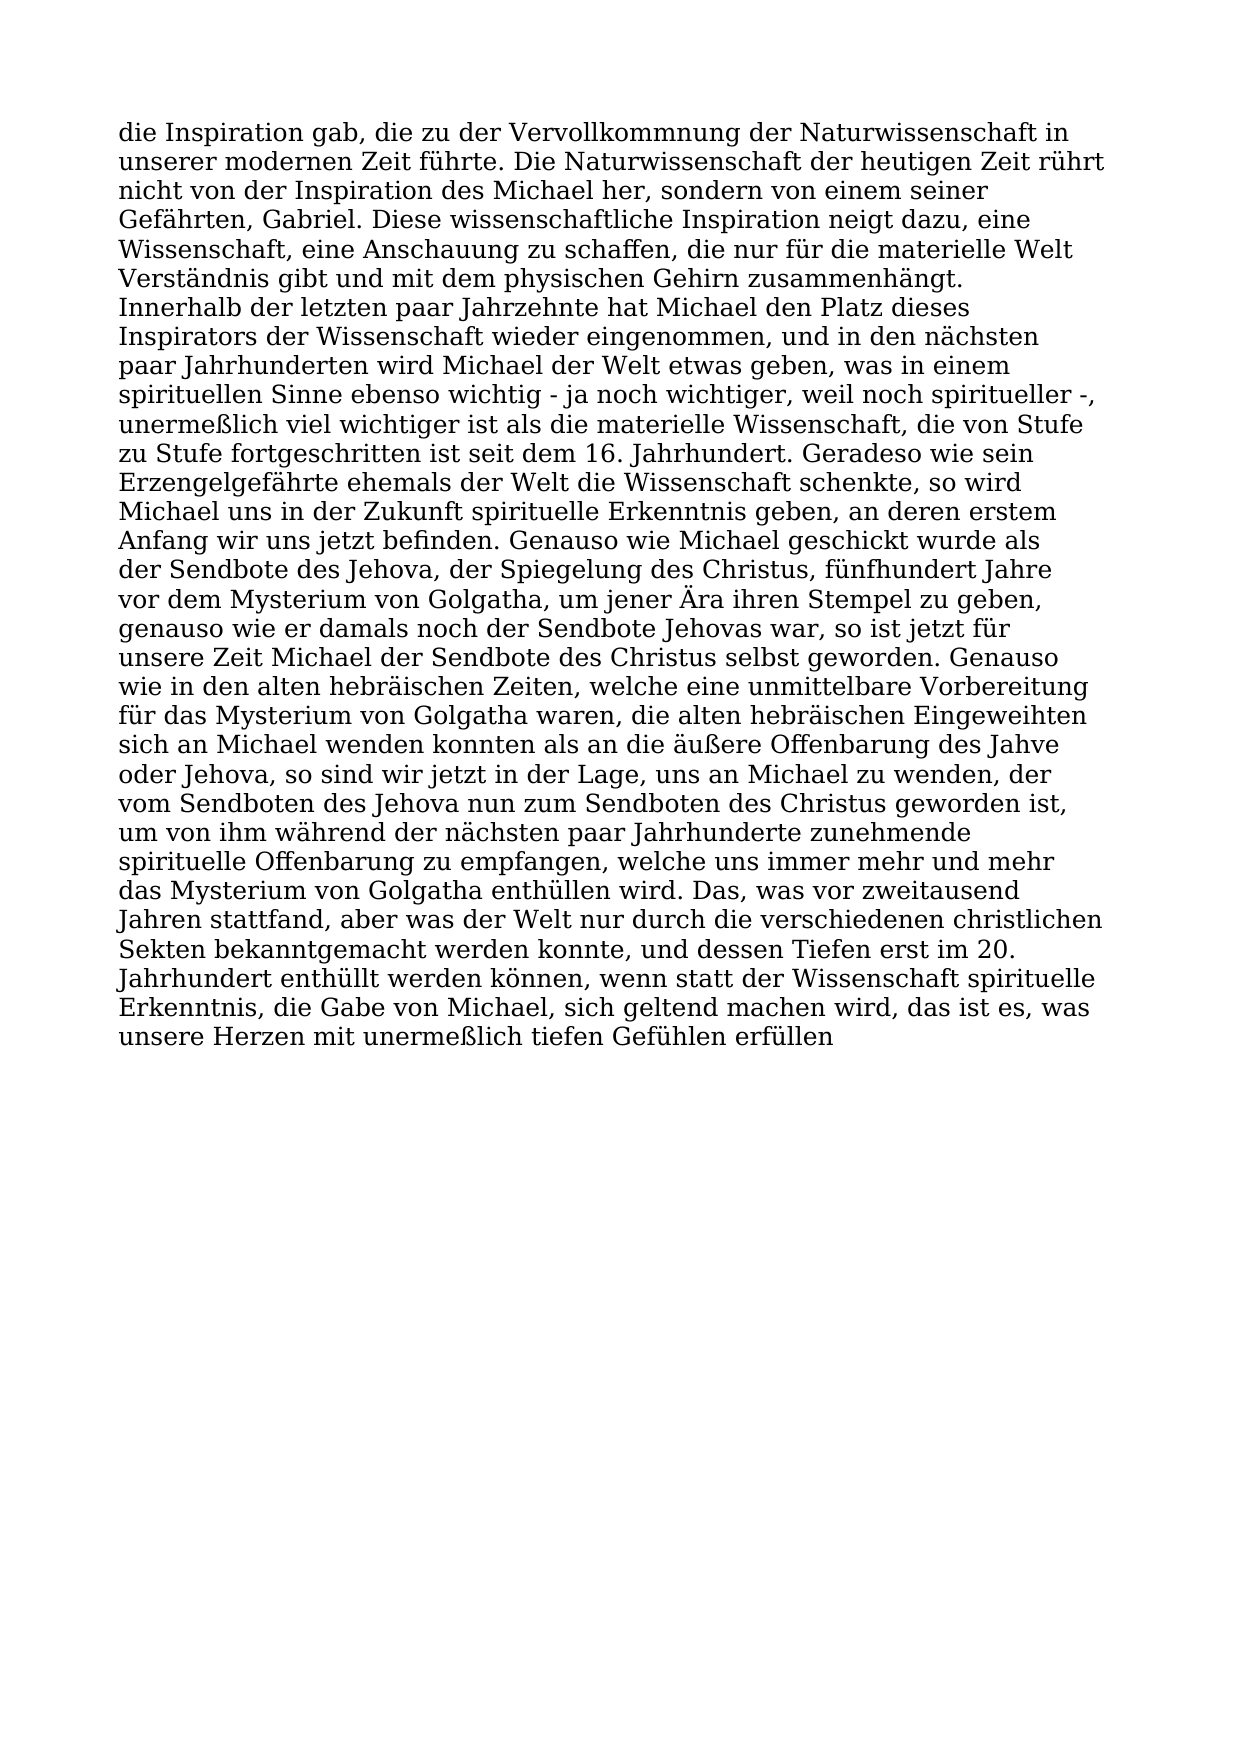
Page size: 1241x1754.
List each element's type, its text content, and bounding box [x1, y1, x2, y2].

text unsere Zeit Michael der Sendbote des Christus selbst geworden. Genauso [118, 643, 1122, 672]
text Innerhalb der letzten paar Jahrzehnte hat Michael den Platz dieses [118, 293, 1122, 322]
text Erzengelgefährte ehemals der Welt die Wissenschaft schenkte, so wird [118, 468, 1122, 497]
text wie in den alten hebräischen Zeiten, welche eine unmittelbare Vorbereitung [118, 672, 1122, 701]
text spirituelle Offenbarung zu empfangen, welche uns immer mehr und mehr [118, 847, 1122, 876]
text die Inspiration gab, die zu der Vervollkommnung der Naturwissenschaft in [118, 118, 1122, 147]
text nicht von der Inspiration des Michael her, sondern von einem seiner [118, 176, 1122, 206]
text Wissenschaft, eine Anschauung zu schaffen, die nur für die materielle Welt [118, 235, 1122, 264]
text zu Stufe fortgeschritten ist seit dem 16. Jahrhundert. Geradeso wie sein [118, 439, 1122, 468]
text sich an Michael wenden konnten als an die äußere Offenbarung des Jahve [118, 731, 1122, 760]
text unermeßlich viel wichtiger ist als die materielle Wissenschaft, die von Stufe [118, 410, 1122, 439]
text spirituellen Sinne ebenso wichtig - ja noch wichtiger, weil noch spiritueller -, [118, 381, 1122, 410]
text unsere Herzen mit unermeßlich tiefen Gefühlen erfüllen [118, 1022, 1122, 1051]
text Inspirators der Wissenschaft wieder eingenommen, und in den nächsten [118, 322, 1122, 351]
text paar Jahrhunderten wird Michael der Welt etwas geben, was in einem [118, 351, 1122, 381]
text Erkenntnis, die Gabe von Michael, sich geltend machen wird, das ist es, was [118, 993, 1122, 1022]
text Verständnis gibt und mit dem physischen Gehirn zusammenhängt. [118, 264, 1122, 293]
text Anfang wir uns jetzt befinden. Genauso wie Michael geschickt wurde als [118, 526, 1122, 556]
text Jahrhundert enthüllt werden können, wenn statt der Wissenschaft spirituelle [118, 964, 1122, 993]
text für das Mysterium von Golgatha waren, die alten hebräischen Eingeweihten [118, 701, 1122, 731]
text der Sendbote des Jehova, der Spiegelung des Christus, fünfhundert Jahre [118, 556, 1122, 585]
text Sekten bekanntgemacht werden konnte, und dessen Tiefen erst im 20. [118, 935, 1122, 964]
text oder Jehova, so sind wir jetzt in der Lage, uns an Michael zu wenden, der [118, 760, 1122, 789]
text Jahren stattfand, aber was der Welt nur durch die verschiedenen christlichen [118, 906, 1122, 935]
text Gefährten, Gabriel. Diese wissenschaftliche Inspiration neigt dazu, eine [118, 206, 1122, 235]
text genauso wie er damals noch der Sendbote Jehovas war, so ist jetzt für [118, 614, 1122, 643]
text vom Sendboten des Jehova nun zum Sendboten des Christus geworden ist, [118, 789, 1122, 818]
text das Mysterium von Golgatha enthüllen wird. Das, was vor zweitausend [118, 876, 1122, 906]
text Michael uns in der Zukunft spirituelle Erkenntnis geben, an deren erstem [118, 497, 1122, 526]
text vor dem Mysterium von Golgatha, um jener Ära ihren Stempel zu geben, [118, 585, 1122, 614]
text unserer modernen Zeit führte. Die Naturwissenschaft der heutigen Zeit rührt [118, 147, 1122, 176]
text um von ihm während der nächsten paar Jahrhunderte zunehmende [118, 818, 1122, 847]
